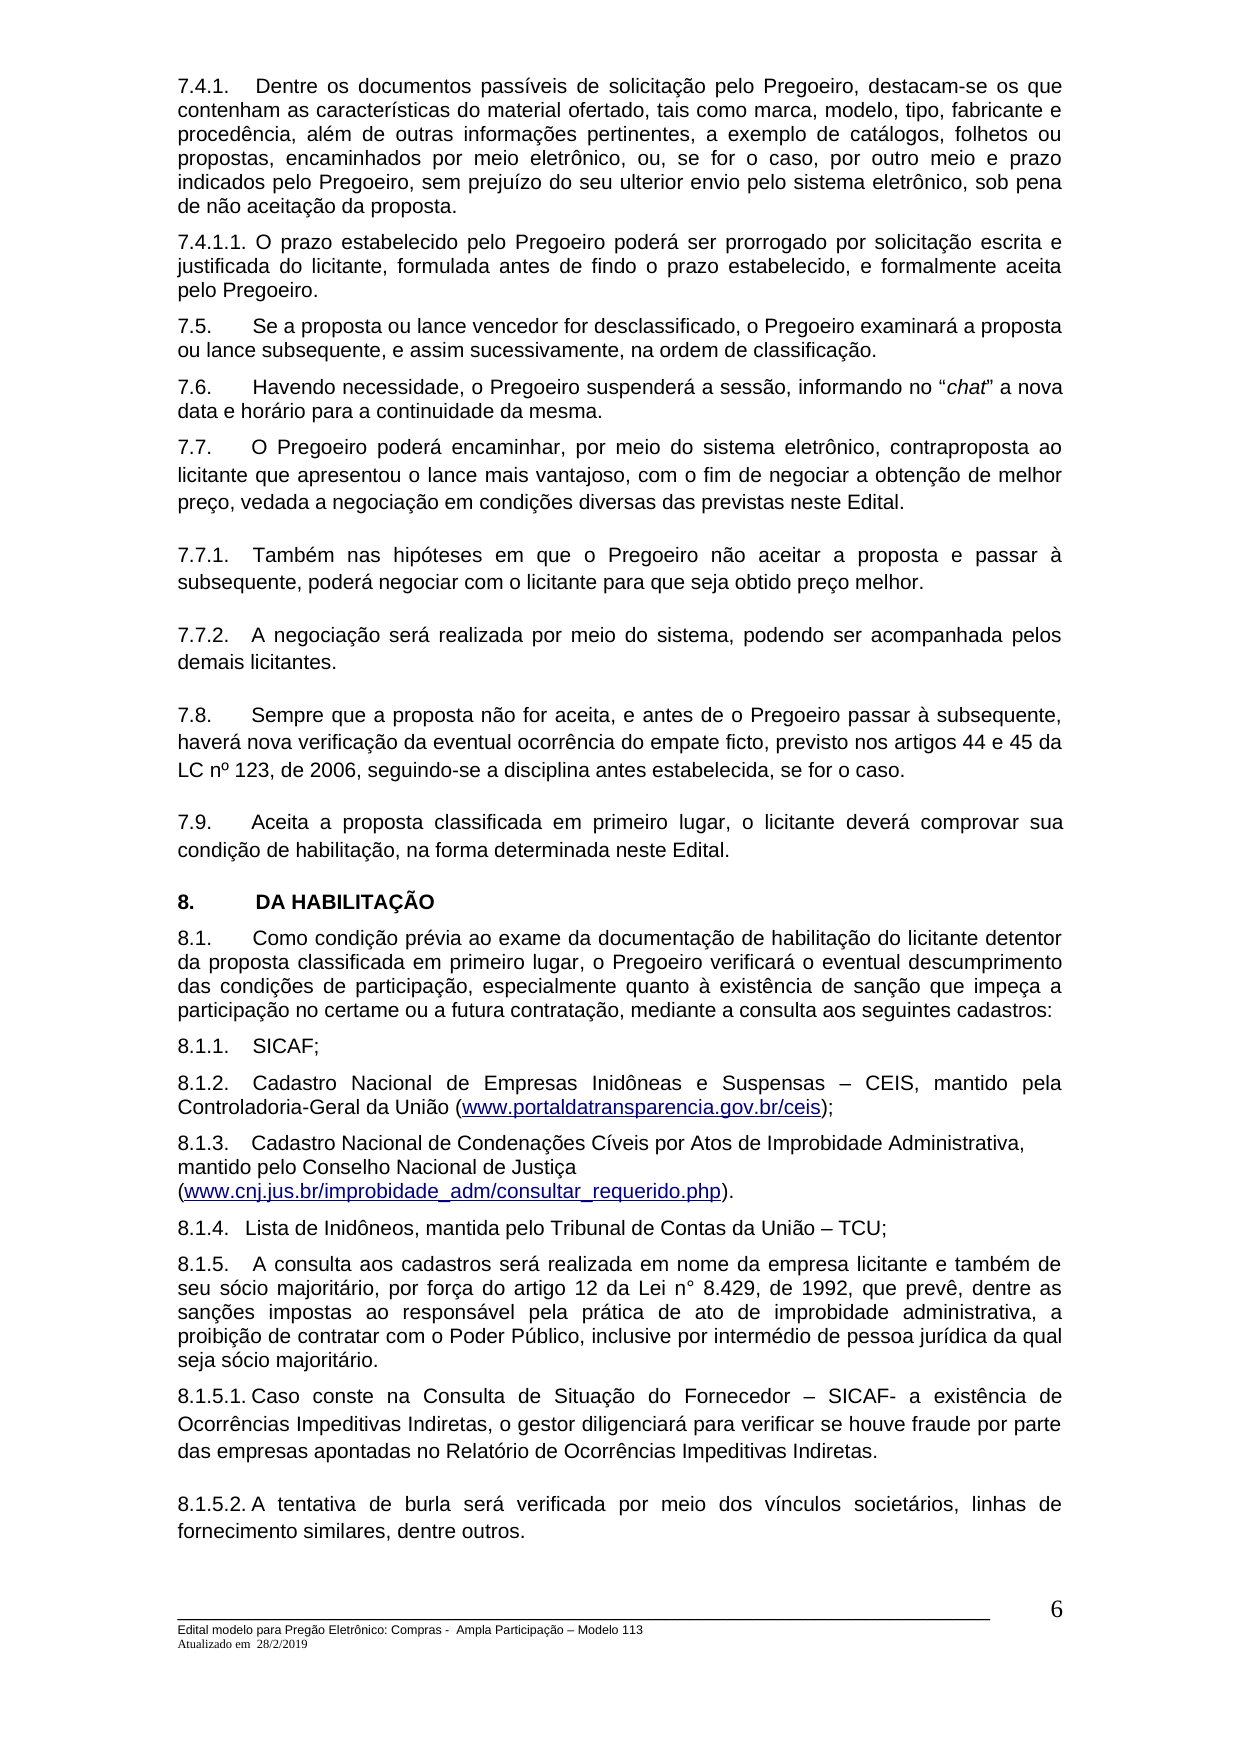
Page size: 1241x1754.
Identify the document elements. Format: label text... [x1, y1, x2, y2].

list Cadastro Nacional de Empresas Inidôneas e Suspensas – CEIS, mantido pela Controladoria-Geral da União (www.portaldatransparencia.gov.br/ceis); [177, 1071, 1063, 1119]
list Como condição prévia ao exame da documentação de habilitação do licitante detentor da proposta classificada em primeiro lugar, o Pregoeiro verificará o eventual descumprimento das condições de participação, especialmente quanto à existência de sanção que impeça a participação no certame ou a futura contratação, mediante a consulta aos seguintes cadastros: [177, 926, 1063, 1022]
list DA HABILITAÇÃO [177, 890, 1063, 914]
list A tentativa de burla será verificada por meio dos vínculos societários, linhas de fornecimento similares, dentre outros. [177, 1491, 1063, 1543]
list Se a proposta ou lance vencedor for desclassificado, o Pregoeiro examinará a proposta ou lance subsequente, e assim sucessivamente, na ordem de classificação. [177, 314, 1063, 362]
list Sempre que a proposta não for aceita, e antes de o Pregoeiro passar à subsequente, haverá nova verificação da eventual ocorrência do empate ficto, previsto nos artigos 44 e 45 da LC nº 123, de 2006, seguindo-se a disciplina antes estabelecida, se for o caso. [177, 702, 1063, 781]
list SICAF; [177, 1034, 1063, 1058]
list O Pregoeiro poderá encaminhar, por meio do sistema eletrônico, contraproposta ao licitante que apresentou o lance mais vantajoso, com o fim de negociar a obtenção de melhor preço, vedada a negociação em condições diversas das previstas neste Edital. [177, 435, 1063, 514]
list Havendo necessidade, o Pregoeiro suspenderá a sessão, informando no “chat” a nova data e horário para a continuidade da mesma. [177, 374, 1063, 422]
list Dentre os documentos passíveis de solicitação pelo Pregoeiro, destacam-se os que contenham as características do material ofertado, tais como marca, modelo, tipo, fabricante e procedência, além de outras informações pertinentes, a exemplo de catálogos, folhetos ou propostas, encaminhados por meio eletrônico, ou, se for o caso, por outro meio e prazo indicados pelo Pregoeiro, sem prejuízo do seu ulterior envio pelo sistema eletrônico, sob pena de não aceitação da proposta. [177, 74, 1063, 217]
list Caso conste na Consulta de Situação do Fornecedor – SICAF- a existência de Ocorrências Impeditivas Indiretas, o gestor diligenciará para verificar se houve fraude por parte das empresas apontadas no Relatório de Ocorrências Impeditivas Indiretas. [177, 1384, 1063, 1463]
list Também nas hipóteses em que o Pregoeiro não aceitar a proposta e passar à subsequente, poderá negociar com o licitante para que seja obtido preço melhor. [177, 542, 1063, 594]
list A consulta aos cadastros será realizada em nome da empresa licitante e também de seu sócio majoritário, por força do artigo 12 da Lei n° 8.429, de 1992, que prevê, dentre as sanções impostas ao responsável pela prática de ato de improbidade administrativa, a proibição de contratar com o Poder Público, inclusive por intermédio de pessoa jurídica da qual seja sócio majoritário. [177, 1252, 1063, 1371]
list Aceita a proposta classificada em primeiro lugar, o licitante deverá comprovar sua condição de habilitação, na forma determinada neste Edital. [177, 810, 1064, 861]
list O prazo estabelecido pelo Pregoeiro poderá ser prorrogado por solicitação escrita e justificada do licitante, formulada antes de findo o prazo estabelecido, e formalmente aceita pelo Pregoeiro. [177, 230, 1063, 302]
list Lista de Inidôneos, mantida pelo Tribunal de Contas da União – TCU; [177, 1215, 1063, 1239]
list Cadastro Nacional de Condenações Cíveis por Atos de Improbidade Administrativa, mantido pelo Conselho Nacional de Justiça (www.cnj.jus.br/improbidade_adm/consultar_requerido.php). [177, 1131, 1063, 1203]
list A negociação será realizada por meio do sistema, podendo ser acompanhada pelos demais licitantes. [177, 622, 1063, 674]
